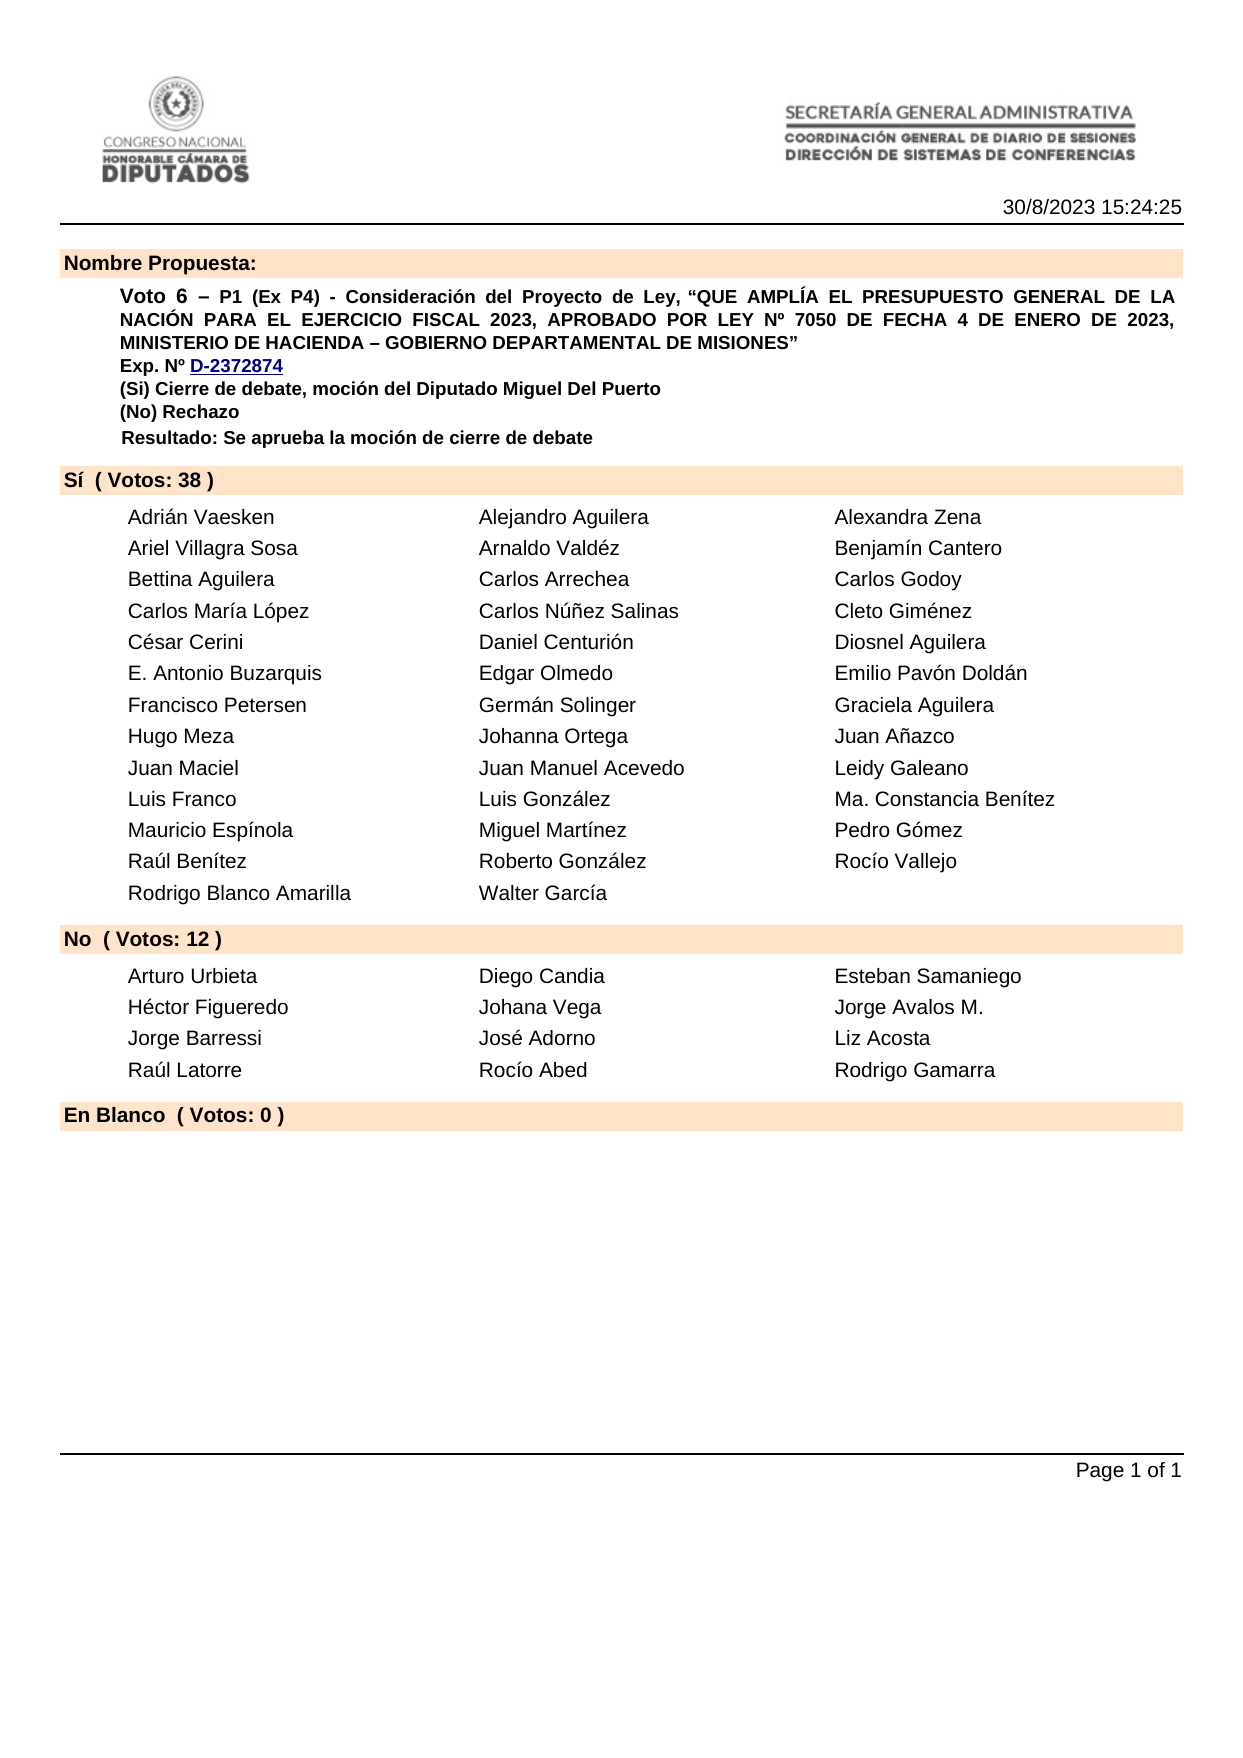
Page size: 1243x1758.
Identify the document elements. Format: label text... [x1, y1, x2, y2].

table_cell [1184, 660, 1189, 689]
table_cell [1184, 994, 1189, 1022]
table_cell Ariel Villagra Sosa [125, 535, 462, 563]
table_cell [1184, 629, 1189, 657]
table_cell [1184, 1319, 1189, 1347]
table_cell [1184, 848, 1189, 877]
table_cell [1184, 503, 1189, 532]
table_cell [476, 1256, 815, 1284]
table_cell César Cerini [125, 629, 462, 657]
table_cell [60, 228, 1183, 249]
table_cell [1184, 908, 1189, 925]
table_cell [60, 503, 124, 925]
table_cell [1184, 786, 1189, 814]
table_cell Diosnel Aguilera [831, 629, 1168, 657]
table_cell [476, 1287, 815, 1316]
table_cell [1184, 1256, 1189, 1284]
table_cell [60, 954, 1183, 962]
table_cell [125, 1225, 462, 1253]
table_cell Rodrigo Gamarra [831, 1056, 1168, 1085]
table_header 30/8/2023 15:24:25 [649, 189, 1183, 223]
table_cell [476, 1410, 815, 1453]
table_cell Alexandra Zena [831, 503, 1168, 532]
table_cell [476, 1193, 815, 1222]
table_cell No ( Votos: 12 ) [60, 925, 1183, 954]
table_cell [476, 908, 815, 925]
table_cell [1184, 1102, 1189, 1131]
table_cell Germán Solinger [476, 691, 815, 720]
table_cell Voto 6 – P1 (Ex P4) - Consideración del Proyecto de Ley, “QUE AMPLÍA EL PRESUPUESTO GENERAL DE LA NACIÓN PARA EL EJERCICIO FISCAL 2023, APROBADO POR LEY Nº 7050 DE FECHA 4 DE ENERO DE 2023, MINISTERIO DE HACIENDA – GOBIERNO DEPARTAMENTAL DE MISIONES” Exp. Nº D-2372874 (Si) Cierre de debate, moción del Diputado Miguel Del Puerto (No) Rechazo Resultado: Se aprueba la moción de cierre de debate [118, 284, 1178, 449]
table_cell [1168, 503, 1183, 925]
table_cell Walter García [476, 880, 815, 908]
table_cell Page 1 of 1 [827, 1457, 1183, 1491]
table_cell [476, 1085, 815, 1102]
table_cell [831, 1350, 1168, 1378]
table_cell [831, 1256, 1168, 1284]
table_cell [1184, 817, 1189, 845]
table_cell [1184, 691, 1189, 720]
table_cell [1184, 754, 1189, 783]
table_cell [476, 1319, 815, 1347]
table_cell [125, 908, 462, 925]
table_cell [831, 1193, 1168, 1222]
table_cell Adrián Vaesken [125, 503, 462, 532]
table_cell [462, 1162, 476, 1453]
table_cell [1184, 1131, 1189, 1153]
table_cell Liz Acosta [831, 1025, 1168, 1053]
table_cell Juan Añazco [831, 723, 1168, 751]
table_cell [125, 1085, 462, 1102]
table_cell [1184, 1350, 1189, 1378]
table_cell [815, 1162, 831, 1453]
table_cell [125, 1350, 462, 1378]
table_cell [462, 503, 476, 925]
table_cell [1184, 954, 1189, 962]
table_cell Jorge Barressi [125, 1025, 462, 1053]
table_cell Emilio Pavón Doldán [831, 660, 1168, 689]
table_cell Rodrigo Blanco Amarilla [125, 880, 462, 908]
table_cell [831, 1319, 1168, 1347]
table_cell [1184, 880, 1189, 908]
table_cell Raúl Benítez [125, 848, 462, 877]
table_cell [831, 1162, 1168, 1190]
table_cell [1184, 723, 1189, 751]
table_cell [831, 1287, 1168, 1316]
table_cell [1184, 228, 1189, 249]
table_cell [831, 877, 1168, 925]
table_header [60, 189, 649, 223]
table_cell [462, 962, 476, 1102]
table_cell [1184, 1193, 1189, 1222]
table_cell Roberto González [476, 848, 815, 877]
table_cell [125, 1319, 462, 1347]
table_cell Esteban Samaniego [831, 962, 1168, 991]
table_cell [1184, 466, 1189, 495]
table_cell Carlos Núñez Salinas [476, 598, 815, 626]
table_cell E. Antonio Buzarquis [125, 660, 462, 689]
table_cell Raúl Latorre [125, 1056, 462, 1085]
table_header [1184, 189, 1189, 223]
table_cell Pedro Gómez [831, 817, 1168, 845]
table_cell Johana Vega [476, 994, 815, 1022]
table_cell [118, 449, 1178, 466]
table_cell [1184, 535, 1189, 563]
table_cell [1184, 1153, 1189, 1162]
table_cell Daniel Centurión [476, 629, 815, 657]
table_cell [125, 1381, 462, 1410]
table_cell Héctor Figueredo [125, 994, 462, 1022]
table_cell Luis González [476, 786, 815, 814]
table_cell [1184, 249, 1189, 278]
table_cell Graciela Aguilera [831, 691, 1168, 720]
table_cell [125, 1193, 462, 1222]
table_cell Sí ( Votos: 38 ) [60, 466, 1183, 495]
table_cell Cleto Giménez [831, 598, 1168, 626]
table_cell [125, 1256, 462, 1284]
table_cell [60, 1153, 1183, 1162]
table_cell [1168, 1162, 1183, 1453]
table_cell [60, 278, 1183, 283]
table_cell [1184, 1457, 1189, 1491]
table_cell En Blanco ( Votos: 0 ) [60, 1102, 1183, 1131]
table_cell [1184, 962, 1189, 991]
table_cell [60, 962, 124, 1102]
table_cell [1184, 566, 1189, 594]
table_cell Carlos Arrechea [476, 566, 815, 594]
table_cell Ma. Constancia Benítez [831, 786, 1168, 814]
table_cell [815, 962, 831, 1102]
table_cell [60, 1131, 1183, 1153]
table_cell Arturo Urbieta [125, 962, 462, 991]
table_cell Arnaldo Valdéz [476, 535, 815, 563]
table_cell Nombre Propuesta: [60, 249, 1183, 278]
table_cell [125, 1162, 462, 1190]
table_cell [1184, 1085, 1189, 1102]
table_cell [1168, 962, 1183, 1102]
table_cell Leidy Galeano [831, 754, 1168, 783]
table_cell [476, 1162, 815, 1190]
table_cell José Adorno [476, 1025, 815, 1053]
table_cell Jorge Avalos M. [831, 994, 1168, 1022]
table_cell [1184, 1381, 1189, 1410]
table_cell Rocío Vallejo [831, 848, 1168, 877]
table_cell [1184, 1410, 1189, 1453]
table_cell Miguel Martínez [476, 817, 815, 845]
table_cell Benjamín Cantero [831, 535, 1168, 563]
table_cell [1184, 598, 1189, 626]
table_cell [1184, 925, 1189, 954]
table_cell Bettina Aguilera [125, 566, 462, 594]
table_cell [831, 1410, 1168, 1453]
table_cell [476, 1225, 815, 1253]
table_cell [815, 503, 831, 925]
table_cell [831, 1225, 1168, 1253]
table_cell [125, 1410, 462, 1453]
table_cell [476, 1381, 815, 1410]
table_cell [831, 1381, 1168, 1410]
table_cell [1184, 1162, 1189, 1190]
table_cell Rocío Abed [476, 1056, 815, 1085]
table_cell Juan Maciel [125, 754, 462, 783]
table_cell Mauricio Espínola [125, 817, 462, 845]
table_cell [60, 1162, 124, 1453]
table_cell Luis Franco [125, 786, 462, 814]
table_cell [1184, 1025, 1189, 1053]
table_cell Alejandro Aguilera [476, 503, 815, 532]
table_cell Hugo Meza [125, 723, 462, 751]
table_cell Francisco Petersen [125, 691, 462, 720]
table_cell [1184, 1287, 1189, 1316]
table_cell [1184, 1225, 1189, 1253]
table_cell [125, 1287, 462, 1316]
table_cell [60, 284, 118, 466]
table_cell Diego Candia [476, 962, 815, 991]
table_cell [831, 1085, 1168, 1102]
table_cell [1178, 284, 1189, 466]
table_cell Carlos Godoy [831, 566, 1168, 594]
table_cell [476, 1350, 815, 1378]
table_cell [1184, 495, 1189, 503]
table_cell [60, 1457, 827, 1491]
table_cell Juan Manuel Acevedo [476, 754, 815, 783]
table_cell [1184, 1056, 1189, 1085]
table_cell Johanna Ortega [476, 723, 815, 751]
table_cell [60, 495, 1183, 503]
table_cell Edgar Olmedo [476, 660, 815, 689]
table_cell Carlos María López [125, 598, 462, 626]
